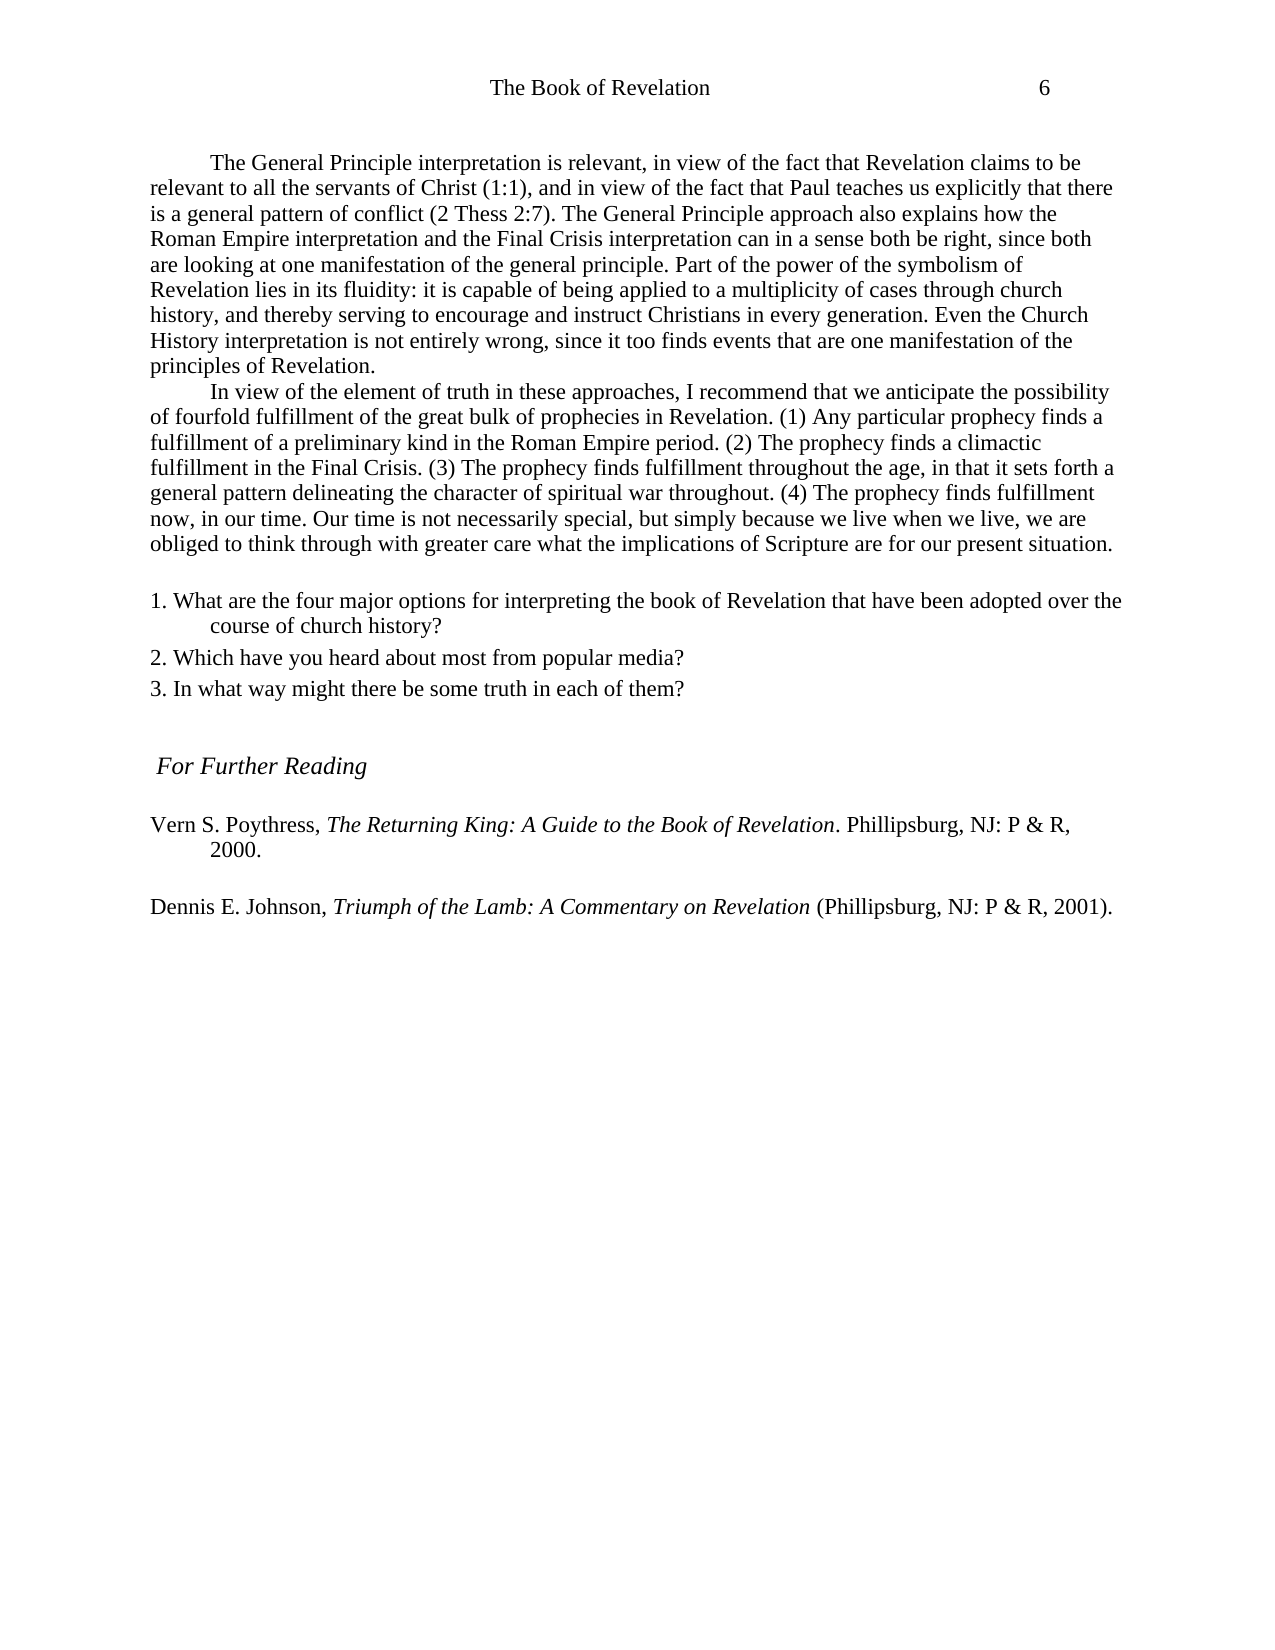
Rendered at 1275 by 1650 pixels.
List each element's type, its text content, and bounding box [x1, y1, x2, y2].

text The General Principle interpretation is relevant, in view of the fact that Revelation claims to be relevant to all the servants of Christ (1:1), and in view of the fact that Paul teaches us explicitly that there is a general pattern of conflict (2 Thess 2:7). The General Principle approach also explains how the Roman Empire interpretation and the Final Crisis interpretation can in a sense both be right, since both are looking at one manifestation of the general principle. Part of the power of the symbolism of Revelation lies in its fluidity: it is capable of being applied to a multiplicity of cases through church history, and thereby serving to encourage and instruct Christians in every generation. Even the Church History interpretation is not entirely wrong, since it too finds events that are one manifestation of the principles of Revelation. [150, 150, 1125, 379]
text Dennis E. Johnson, Triumph of the Lamb: A Commentary on Revelation (Phillipsburg, NJ: P & R, 2001). [150, 894, 1125, 919]
text In view of the element of truth in these approaches, I recommend that we anticipate the possibility of fourfold fulfillment of the great bulk of prophecies in Revelation. (1) Any particular prophecy finds a fulfillment of a preliminary kind in the Roman Empire period. (2) The prophecy finds a climactic fulfillment in the Final Crisis. (3) The prophecy finds fulfillment throughout the age, in that it sets forth a general pattern delineating the character of spiritual war throughout. (4) The prophecy finds fulfillment now, in our time. Our time is not necessarily special, but simply because we live when we live, we are obliged to think through with greater care what the implications of Scripture are for our present situation. [150, 379, 1125, 557]
subtitle For Further Reading [150, 752, 1125, 780]
text Vern S. Poythress, The Returning King: A Guide to the Book of Revelation. Phillipsburg, NJ: P & R, 2000. [150, 812, 1125, 862]
text 2. Which have you heard about most from popular media? [150, 645, 1125, 670]
text 3. In what way might there be some truth in each of them? [150, 676, 1125, 702]
text 1. What are the four major options for interpreting the book of Revelation that have been adopted over the course of church history? [150, 588, 1125, 639]
